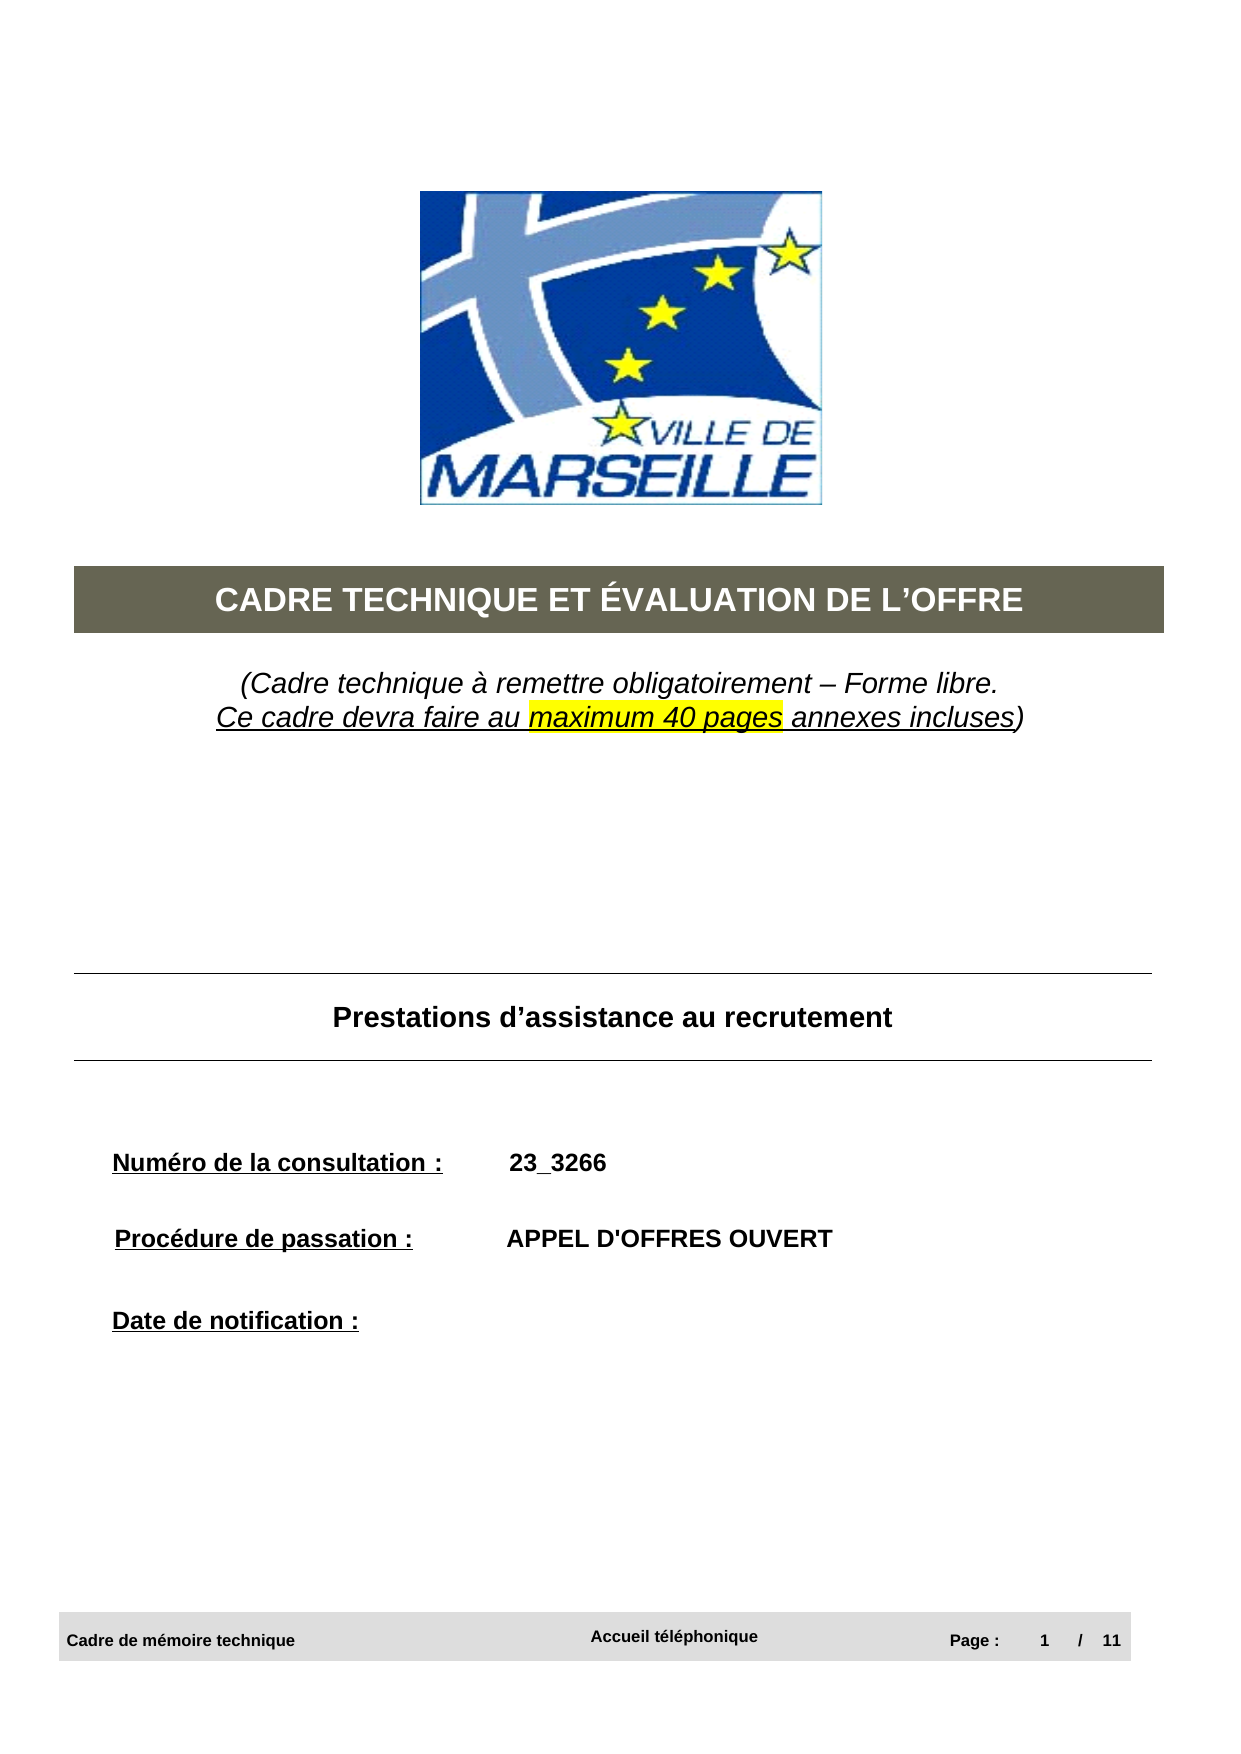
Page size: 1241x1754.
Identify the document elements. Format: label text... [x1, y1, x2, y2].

table_header CADRE TECHNIQUE ET ÉVALUATION DE L’OFFRE [74, 566, 1164, 633]
text (Cadre technique à remettre obligatoirement – Forme libre. [59, 666, 1181, 700]
text Procédure de passation : APPEL D'OFFRES OUVERT [114, 1224, 1181, 1253]
text Ce cadre devra faire au maximum 40 pages annexes incluses) [59, 700, 1181, 733]
text Date de notification : [112, 1306, 1181, 1334]
table_header Prestations d’assistance au recrutement [74, 974, 1152, 1060]
text Numéro de la consultation : 23_3266 [112, 1147, 1181, 1176]
